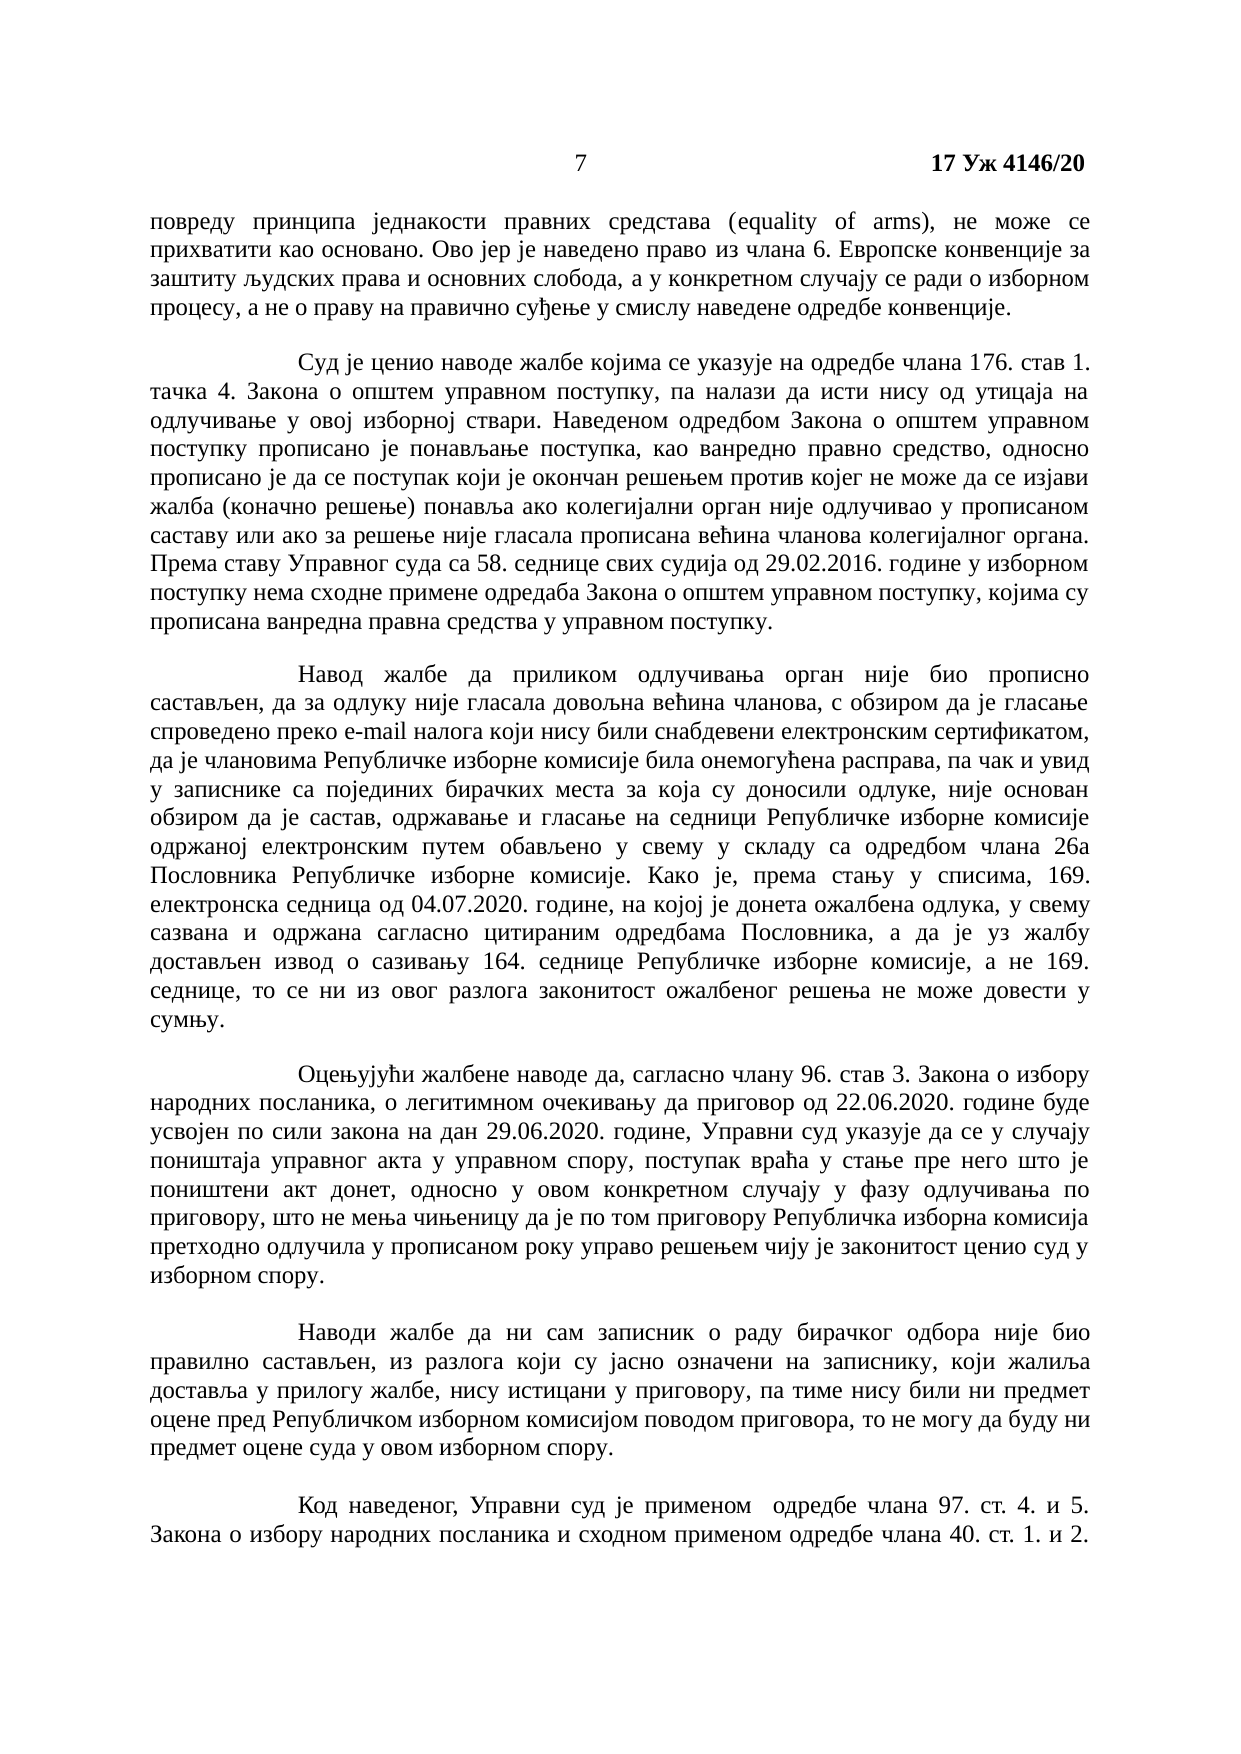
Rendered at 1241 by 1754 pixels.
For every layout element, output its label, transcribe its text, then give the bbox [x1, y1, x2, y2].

text повреду принципа једнакости правних средстава (equality of arms), не може се прихватити као основано. Ово јер је наведено право из члана 6. Европске конвенције за заштиту људских права и основних слобода, а у конкретном случају се ради о изборном процесу, а не о праву на правично суђење у смислу наведене одредбе конвенције. [150, 206, 1091, 321]
text Суд је ценио наводе жалбе којима се указује на одредбе члана 176. став 1. тачка 4. Закона о општем управном поступку, па налази да исти нису од утицаја на одлучивање у овој изборној ствари. Наведеном одредбом Закона о општем управном поступку прописано је понављање поступка, као ванредно правно средство, односно прописано је да се поступак који је окончан решењем против којег не може да се изјави жалба (коначно решење) понавља ако колегијални орган није одлучивао у прописаном саставу или ако за решење није гласала прописана већина чланова колегијалног органа. Према ставу Управног суда са 58. седнице свих судија од 29.02.2016. године у изборном поступку нема сходне примене одредаба Закона о општем управном поступку, којима су прописана ванредна правна средства у управном поступку. [150, 347, 1091, 635]
text Код наведеног, Управни суд је применом одредбе члана 97. ст. 4. и 5. Закона о избору народних посланика и сходном применом одредбе члана 40. ст. 1. и 2. [150, 1490, 1091, 1547]
text Навод жалбе да приликом одлучивања орган није био прописно састављен, да за одлуку није гласала довољна већина чланова, с обзиром да је гласање спроведено преко e-mail налога који нису били снабдевени електронским сертификатом, да је члановима Републичке изборне комисије била онемогућена расправа, па чак и увид у записнике са појединих бирачких места за која су доносили одлуке, није основан обзиром да је састав, одржавање и гласање на седници Републичке изборне комисије одржаној електронским путем обављено у свему у складу са одредбом члана 26а Пословника Републичке изборне комисије. Како је, према стању у списима, 169. електронска седница од 04.07.2020. године, на којој је донета ожалбена одлука, у свему сазвана и одржана сагласно цитираним одредбама Пословника, а да је уз жалбу достављен извод о сазивању 164. седнице Републичке изборне комисије, а не 169. седнице, то се ни из овог разлога законитост ожалбеног решења не може довести у сумњу. [150, 659, 1091, 1032]
text Наводи жалбе да ни сам записник о раду бирачког одбора није био правилно састављен, из разлога који су јасно означени на записнику, који жалиља доставља у прилогу жалбе, нису истицани у приговору, па тиме нису били ни предмет оцене пред Републичком изборном комисијом поводом приговора, то не могу да буду ни предмет оцене суда у овом изборном спору. [150, 1317, 1091, 1461]
text Оцењујући жалбене наводе да, сагласно члану 96. став 3. Закона о избору народних посланика, о легитимном очекивању да приговор од 22.06.2020. године буде усвојен по сили закона на дан 29.06.2020. године, Управни суд указује да се у случају поништаја управног акта у управном спору, поступак враћа у стање пре него што је поништени акт донет, односно у овом конкретном случају у фазу одлучивања по приговору, што не мења чињеницу да је по том приговору Републичка изборна комисија претходно одлучила у прописаном року управо решењем чију је законитост ценио суд у изборном спору. [150, 1059, 1091, 1289]
